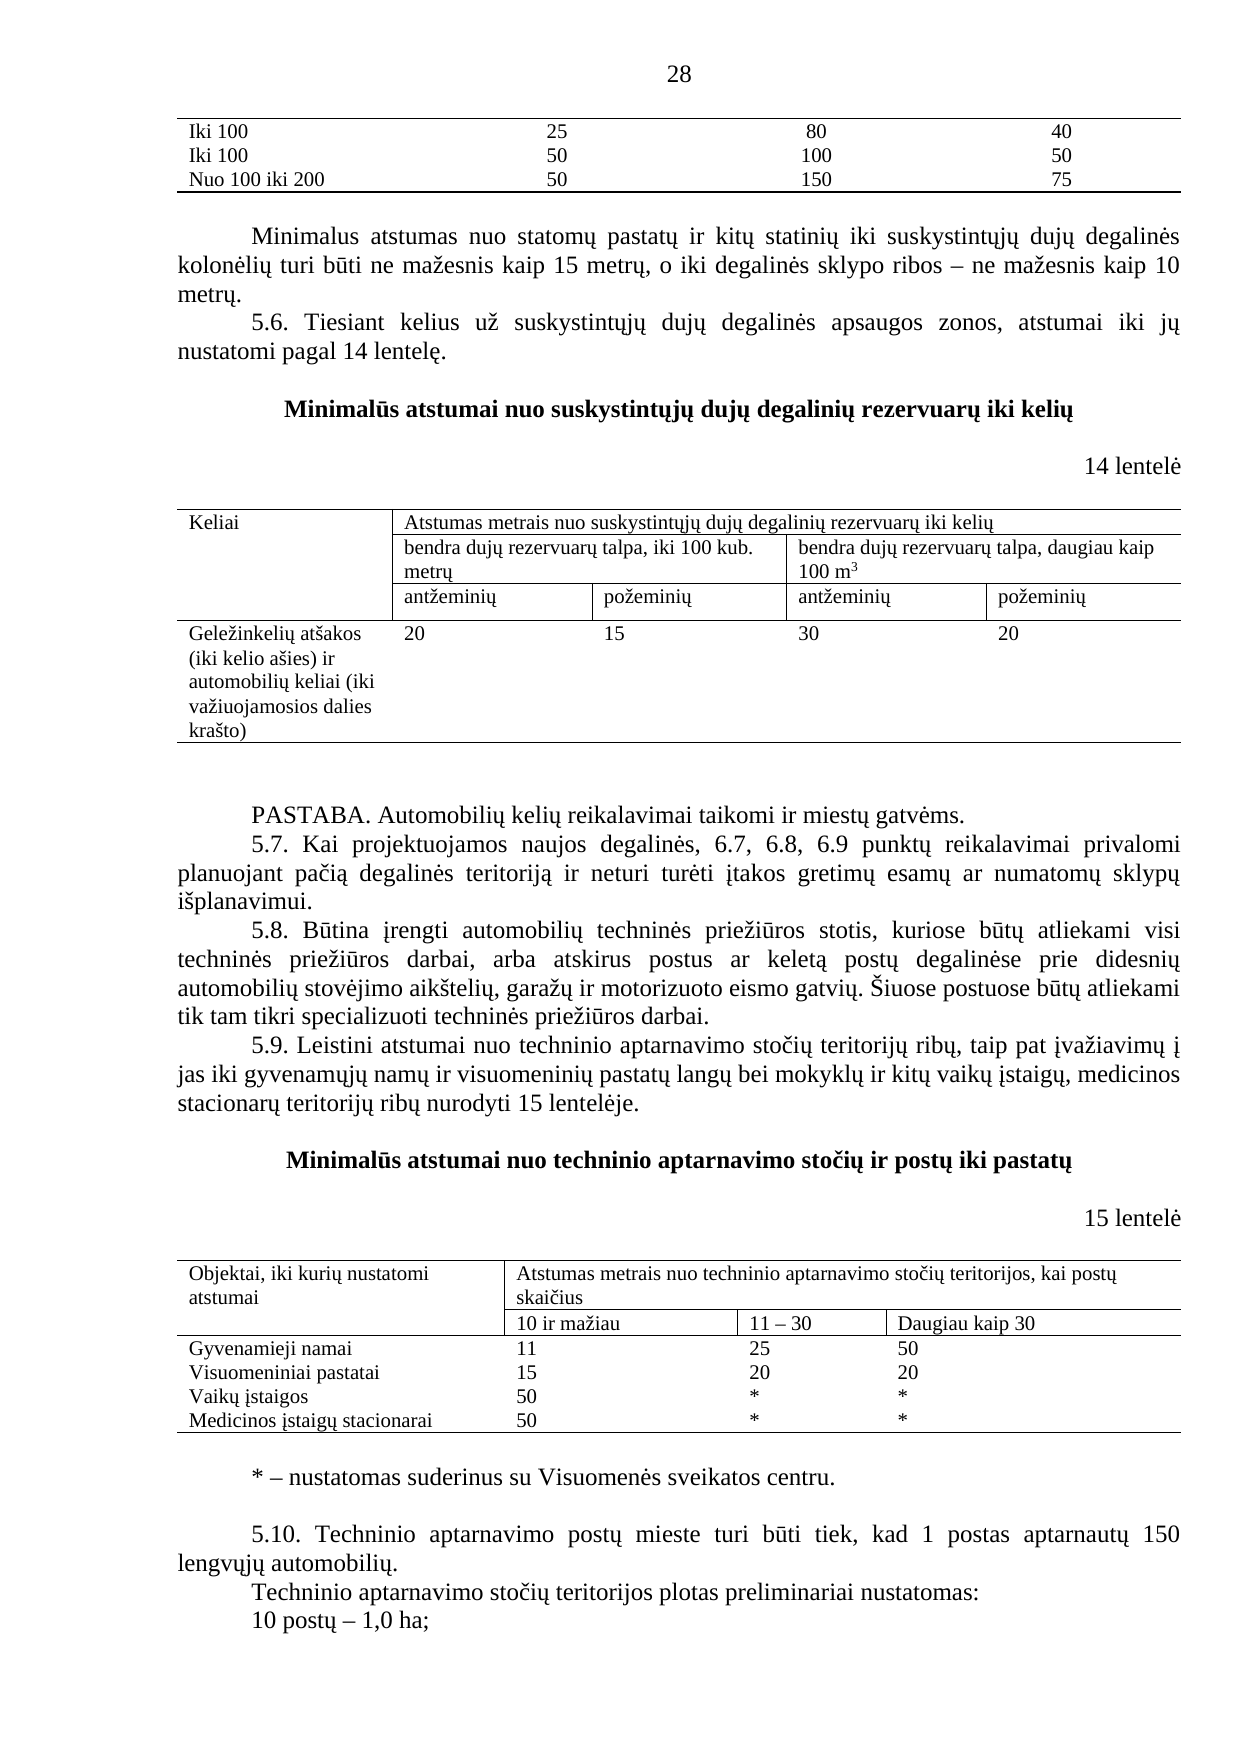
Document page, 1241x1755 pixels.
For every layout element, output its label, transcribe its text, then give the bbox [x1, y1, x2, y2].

table_cell 50 [505, 1408, 738, 1432]
text 5.9. Leistini atstumai nuo techninio aptarnavimo stočių teritorijų ribų, taip pat įvažiavimų į jas iki gyvenamųjų namų ir visuomeninių pastatų langų bei mokyklų ir kitų vaikų įstaigų, medicinos stacionarų teritorijų ribų nurodyti 15 lentelėje. [177, 1030, 1181, 1116]
table_cell Nuo 100 iki 200 [177, 167, 423, 191]
table_header Atstumas metrais nuo techninio aptarnavimo stočių teritorijos, kai postų skaičius [505, 1261, 1181, 1309]
table_cell * [738, 1384, 886, 1408]
table_header Atstumas metrais nuo suskystintųjų dujų degalinių rezervuarų iki kelių [393, 510, 1181, 534]
table_cell 100 [690, 143, 942, 167]
text 14 lentelė [177, 451, 1181, 480]
table_cell Gyvenamieji namai [177, 1336, 505, 1359]
table_cell Iki 100 [177, 143, 423, 167]
text Minimalūs atstumai nuo suskystintųjų dujų degalinių rezervuarų iki kelių [177, 394, 1181, 422]
table_cell bendra dujų rezervuarų talpa, iki 100 kub. metrų [393, 535, 786, 583]
text Techninio aptarnavimo stočių teritorijos plotas preliminariai nustatomas: [177, 1577, 1181, 1605]
table_cell 15 [593, 621, 787, 742]
table_cell 20 [393, 621, 592, 742]
table_cell 11 – 30 [738, 1310, 886, 1334]
table_cell 20 [987, 621, 1181, 742]
table_cell 20 [886, 1360, 1181, 1384]
table_cell 50 [942, 143, 1181, 167]
table_cell Visuomeniniai pastatai [177, 1360, 505, 1384]
table_cell Medicinos įstaigų stacionarai [177, 1408, 505, 1432]
table_cell 10 ir mažiau [505, 1310, 737, 1334]
table_cell * [886, 1408, 1181, 1432]
table_cell 50 [886, 1336, 1181, 1359]
table_cell 50 [505, 1384, 738, 1408]
table_cell 30 [787, 621, 987, 742]
text 10 postų – 1,0 ha; [177, 1605, 1181, 1634]
table_cell 25 [738, 1336, 886, 1359]
text 15 lentelė [177, 1203, 1181, 1231]
text Minimalūs atstumai nuo techninio aptarnavimo stočių ir postų iki pastatų [177, 1145, 1181, 1174]
table_cell antžeminių [393, 584, 592, 620]
text 5.6. Tiesiant kelius už suskystintųjų dujų degalinės apsaugos zonos, atstumai iki jų nustatomi pagal 14 lentelę. [177, 307, 1181, 365]
table_cell antžeminių [787, 584, 986, 620]
table_header Keliai [177, 510, 392, 620]
text Minimalus atstumas nuo statomų pastatų ir kitų statinių iki suskystintųjų dujų degalinės kolonėlių turi būti ne mažesnis kaip 15 metrų, o iki degalinės sklypo ribos – ne mažesnis kaip 10 metrų. [177, 221, 1181, 307]
table_cell 50 [423, 167, 690, 191]
table_cell Iki 100 [177, 119, 423, 143]
table_cell Geležinkelių atšakos (iki kelio ašies) ir automobilių keliai (iki važiuojamosios dalies krašto) [177, 621, 393, 742]
table_cell 40 [942, 119, 1181, 143]
text 5.8. Būtina įrengti automobilių techninės priežiūros stotis, kuriose būtų atliekami visi techninės priežiūros darbai, arba atskirus postus ar keletą postų degalinėse prie didesnių automobilių stovėjimo aikštelių, garažų ir motorizuoto eismo gatvių. Šiuose postuose būtų atliekami tik tam tikri specializuoti techninės priežiūros darbai. [177, 915, 1181, 1030]
text * – nustatomas suderinus su Visuomenės sveikatos centru. [177, 1462, 1181, 1490]
table_cell požeminių [593, 584, 786, 620]
text 5.7. Kai projektuojamos naujos degalinės, 6.7, 6.8, 6.9 punktų reikalavimai privalomi planuojant pačią degalinės teritoriją ir neturi turėti įtakos gretimų esamų ar numatomų sklypų išplanavimui. [177, 829, 1181, 915]
table_cell * [886, 1384, 1181, 1408]
table_cell 80 [690, 119, 942, 143]
table_cell Daugiau kaip 30 [887, 1310, 1181, 1334]
text 5.10. Techninio aptarnavimo postų mieste turi būti tiek, kad 1 postas aptarnautų 150 lengvųjų automobilių. [177, 1519, 1181, 1577]
table_cell 20 [738, 1360, 886, 1384]
table_cell 25 [423, 119, 690, 143]
table_cell 150 [690, 167, 942, 191]
table_cell 75 [942, 167, 1181, 191]
table_cell 50 [423, 143, 690, 167]
table_cell bendra dujų rezervuarų talpa, daugiau kaip 100 m3 [787, 535, 1181, 583]
text PASTABA. Automobilių kelių reikalavimai taikomi ir miestų gatvėms. [177, 800, 1181, 829]
table_cell Vaikų įstaigos [177, 1384, 505, 1408]
table_cell * [738, 1408, 886, 1432]
table_cell 11 [505, 1336, 738, 1359]
table_cell požeminių [987, 584, 1181, 620]
table_header Objektai, iki kurių nustatomi atstumai [177, 1261, 504, 1334]
table_cell 15 [505, 1360, 738, 1384]
